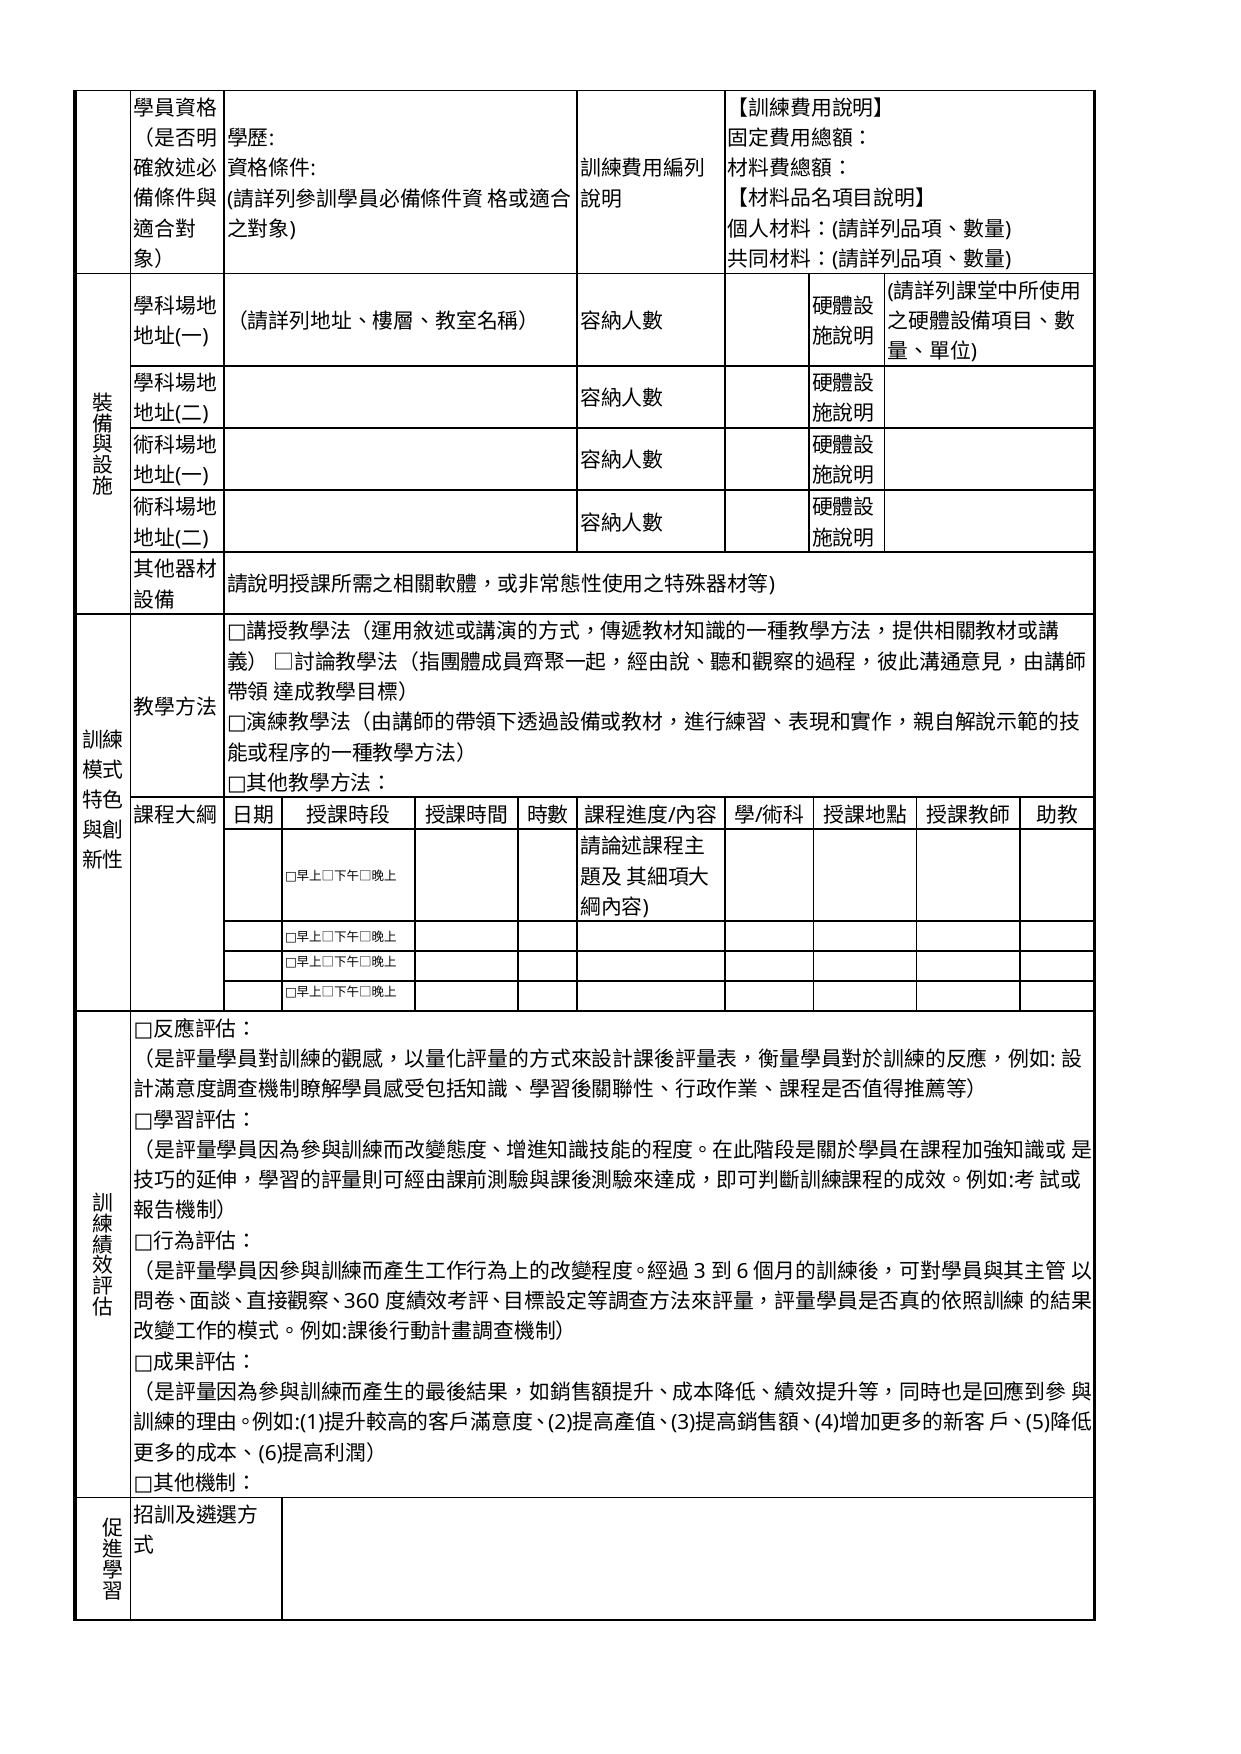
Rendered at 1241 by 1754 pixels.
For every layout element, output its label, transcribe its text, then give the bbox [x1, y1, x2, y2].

table_cell 授課時間 [416, 798, 517, 828]
table_cell (請詳列課堂中所使用 之硬體設備項目、數 量、單位) [885, 274, 1093, 365]
table_cell 促進學習 [77, 1498, 130, 1619]
table_cell [416, 922, 517, 950]
table_cell [814, 922, 916, 950]
table_cell 日期 [225, 798, 281, 828]
table_cell [225, 429, 576, 489]
table_cell 時數 [519, 798, 576, 828]
table_cell [225, 982, 281, 1010]
table_cell [225, 952, 281, 980]
table_cell 請論述課程主題及 其細項大綱內容) [578, 830, 724, 920]
table_cell 容納人數 [578, 274, 724, 365]
table_cell 授課教師 [917, 798, 1019, 828]
table_cell [885, 367, 1093, 427]
table_cell [416, 830, 517, 920]
table_cell 授課地點 [814, 798, 916, 828]
table_cell □早上□下午□晚上 [283, 952, 414, 980]
table_cell [225, 922, 281, 950]
table_cell [917, 922, 1019, 950]
table_cell [283, 1498, 1093, 1619]
table_cell [578, 982, 724, 1010]
table_cell （請詳列地址、樓層、教室名稱） [225, 274, 576, 365]
table_cell [726, 922, 813, 950]
table_cell [814, 952, 916, 980]
table_cell [519, 952, 576, 980]
table_cell [225, 830, 281, 920]
table_cell [726, 982, 813, 1010]
table_cell 硬體設施說明 [810, 367, 884, 427]
table_cell 訓練模式特色與創新性 [77, 615, 130, 1010]
table_cell [917, 952, 1019, 980]
table_cell [726, 367, 808, 427]
table_cell 學員資格 （是否明確敘述必備條件與適合對象） [131, 91, 223, 272]
table_cell 課程大綱 [131, 798, 223, 1010]
table_cell [885, 491, 1093, 551]
table_cell □早上□下午□晚上 [283, 982, 414, 1010]
table_cell 術科場地地址(一) [131, 429, 223, 489]
table_cell [726, 952, 813, 980]
table_cell 容納人數 [578, 491, 724, 551]
table_cell 招訓及遴選方式 [131, 1498, 281, 1619]
table_cell 學科場地地址(二) [131, 367, 223, 427]
table_cell 學歷: 資格條件: (請詳列參訓學員必備條件資 格或適合之對象) [225, 91, 576, 272]
table_cell [1021, 952, 1093, 980]
table_cell 請說明授課所需之相關軟體，或非常態性使用之特殊器材等) [225, 553, 1093, 613]
table_cell [578, 952, 724, 980]
table_cell 教學方法 [131, 615, 223, 796]
table_cell [917, 982, 1019, 1010]
table_cell [1021, 982, 1093, 1010]
table_cell [225, 491, 576, 551]
table_cell [726, 274, 808, 365]
table_cell [519, 982, 576, 1010]
table_cell 其他器材設備 [131, 553, 223, 613]
table_cell 助教 [1021, 798, 1093, 828]
table_cell [917, 830, 1019, 920]
table_cell [416, 952, 517, 980]
table_cell 課程進度/內容 [578, 798, 724, 828]
table_cell 授課時段 [283, 798, 414, 828]
table_cell 訓練績效評估 [77, 1012, 130, 1497]
table_cell 學/術科 [726, 798, 813, 828]
table_cell [814, 982, 916, 1010]
table_cell 硬體設施說明 [810, 491, 884, 551]
table_cell □早上□下午□晚上 [283, 830, 414, 920]
table_cell □反應評估： （是評量學員對訓練的觀感，以量化評量的方式來設計課後評量表，衡量學員對於訓練的反應，例如: 設計滿意度調查機制瞭解學員感受包括知識、學習後關聯性、行政作業、課程是否值得推薦等） □學習評估： （是評量學員因為參與訓練而改變態度、增進知識技能的程度。在此階段是關於學員在課程加強知識或 是技巧的延伸，學習的評量則可經由課前測驗與課後測驗來達成，即可判斷訓練課程的成效。例如:考 試或報告機制） □行為評估： （是評量學員因參與訓練而產生工作行為上的改變程度。經過 3 到 6 個月的訓練後，可對學員與其主管 以問卷、面談、直接觀察、360 度績效考評、目標設定等調查方法來評量，評量學員是否真的依照訓練 的結果改變工作的模式。例如:課後行動計畫調查機制） □成果評估： （是評量因為參與訓練而產生的最後結果，如銷售額提升、成本降低、績效提升等，同時也是回應到參 與訓練的理由。例如:(1)提升較高的客戶滿意度、(2)提高產值、(3)提高銷售額、(4)增加更多的新客 戶、(5)降低更多的成本、(6)提高利潤） □其他機制： [131, 1012, 1093, 1497]
table_cell [726, 491, 808, 551]
table_cell [1021, 922, 1093, 950]
table_cell [416, 982, 517, 1010]
table_cell [519, 830, 576, 920]
table_cell □講授教學法（運用敘述或講演的方式，傳遞教材知識的一種教學方法，提供相關教材或講義） □討論教學法（指團體成員齊聚一起，經由說、聽和觀察的過程，彼此溝通意見，由講師帶領 達成教學目標） □演練教學法（由講師的帶領下透過設備或教材，進行練習、表現和實作，親自解說示範的技 能或程序的一種教學方法） □其他教學方法： [225, 615, 1093, 796]
table_cell [814, 830, 916, 920]
table_cell 裝備與設施 [77, 274, 130, 613]
table_cell [225, 367, 576, 427]
table_cell [578, 922, 724, 950]
table_cell [726, 429, 808, 489]
table_cell □早上□下午□晚上 [283, 922, 414, 950]
table_cell 硬體設施說明 [810, 274, 884, 365]
table_cell [885, 429, 1093, 489]
table_cell [1021, 830, 1093, 920]
table_cell 訓練費用編列說明 [578, 91, 724, 272]
table_cell [726, 830, 813, 920]
table_cell [519, 922, 576, 950]
table_cell [77, 91, 130, 272]
table_cell 【訓練費用說明】 固定費用總額： 材料費總額： 【材料品名項目說明】 個人材料：(請詳列品項、數量) 共同材料：(請詳列品項、數量) [726, 91, 1093, 272]
table_cell 學科場地地址(一) [131, 274, 223, 365]
table_cell 容納人數 [578, 429, 724, 489]
table_cell 容納人數 [578, 367, 724, 427]
table_cell 硬體設施說明 [810, 429, 884, 489]
table_cell 術科場地地址(二) [131, 491, 223, 551]
